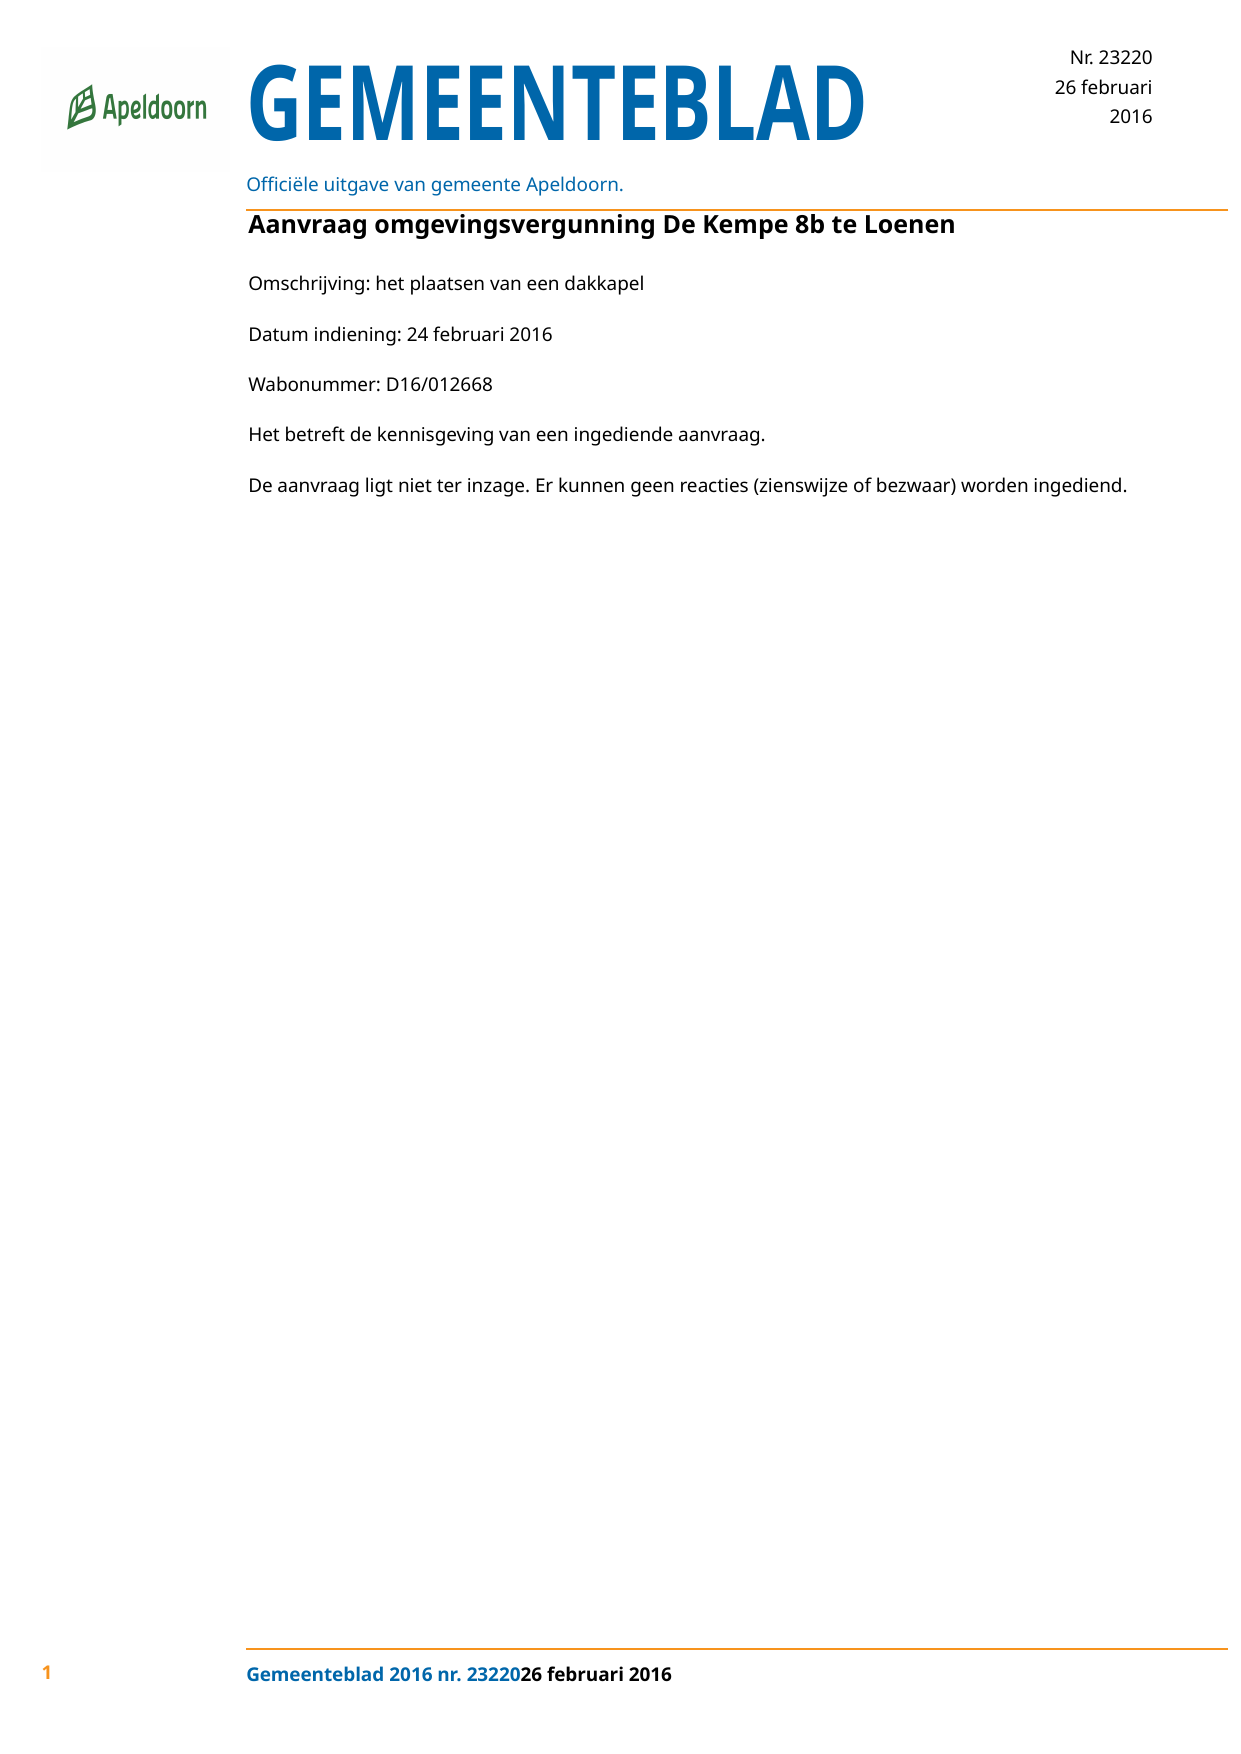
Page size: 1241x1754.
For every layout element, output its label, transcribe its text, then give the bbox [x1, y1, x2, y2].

text Wabonummer: D16/012668 [248, 371, 1152, 397]
text De aanvraag ligt niet ter inzage. Er kunnen geen reacties (zienswijze of bezwaar) worden ingediend. [248, 472, 1152, 498]
text Het betreft de kennisgeving van een ingediende aanvraag. [248, 422, 1152, 447]
text Omschrijving: het plaatsen van een dakkapel [248, 270, 1152, 296]
picture [41, 47, 231, 172]
text Datum indiening: 24 februari 2016 [248, 321, 1152, 346]
text Aanvraag omgevingsvergunning De Kempe 8b te Loenen [248, 211, 1152, 241]
